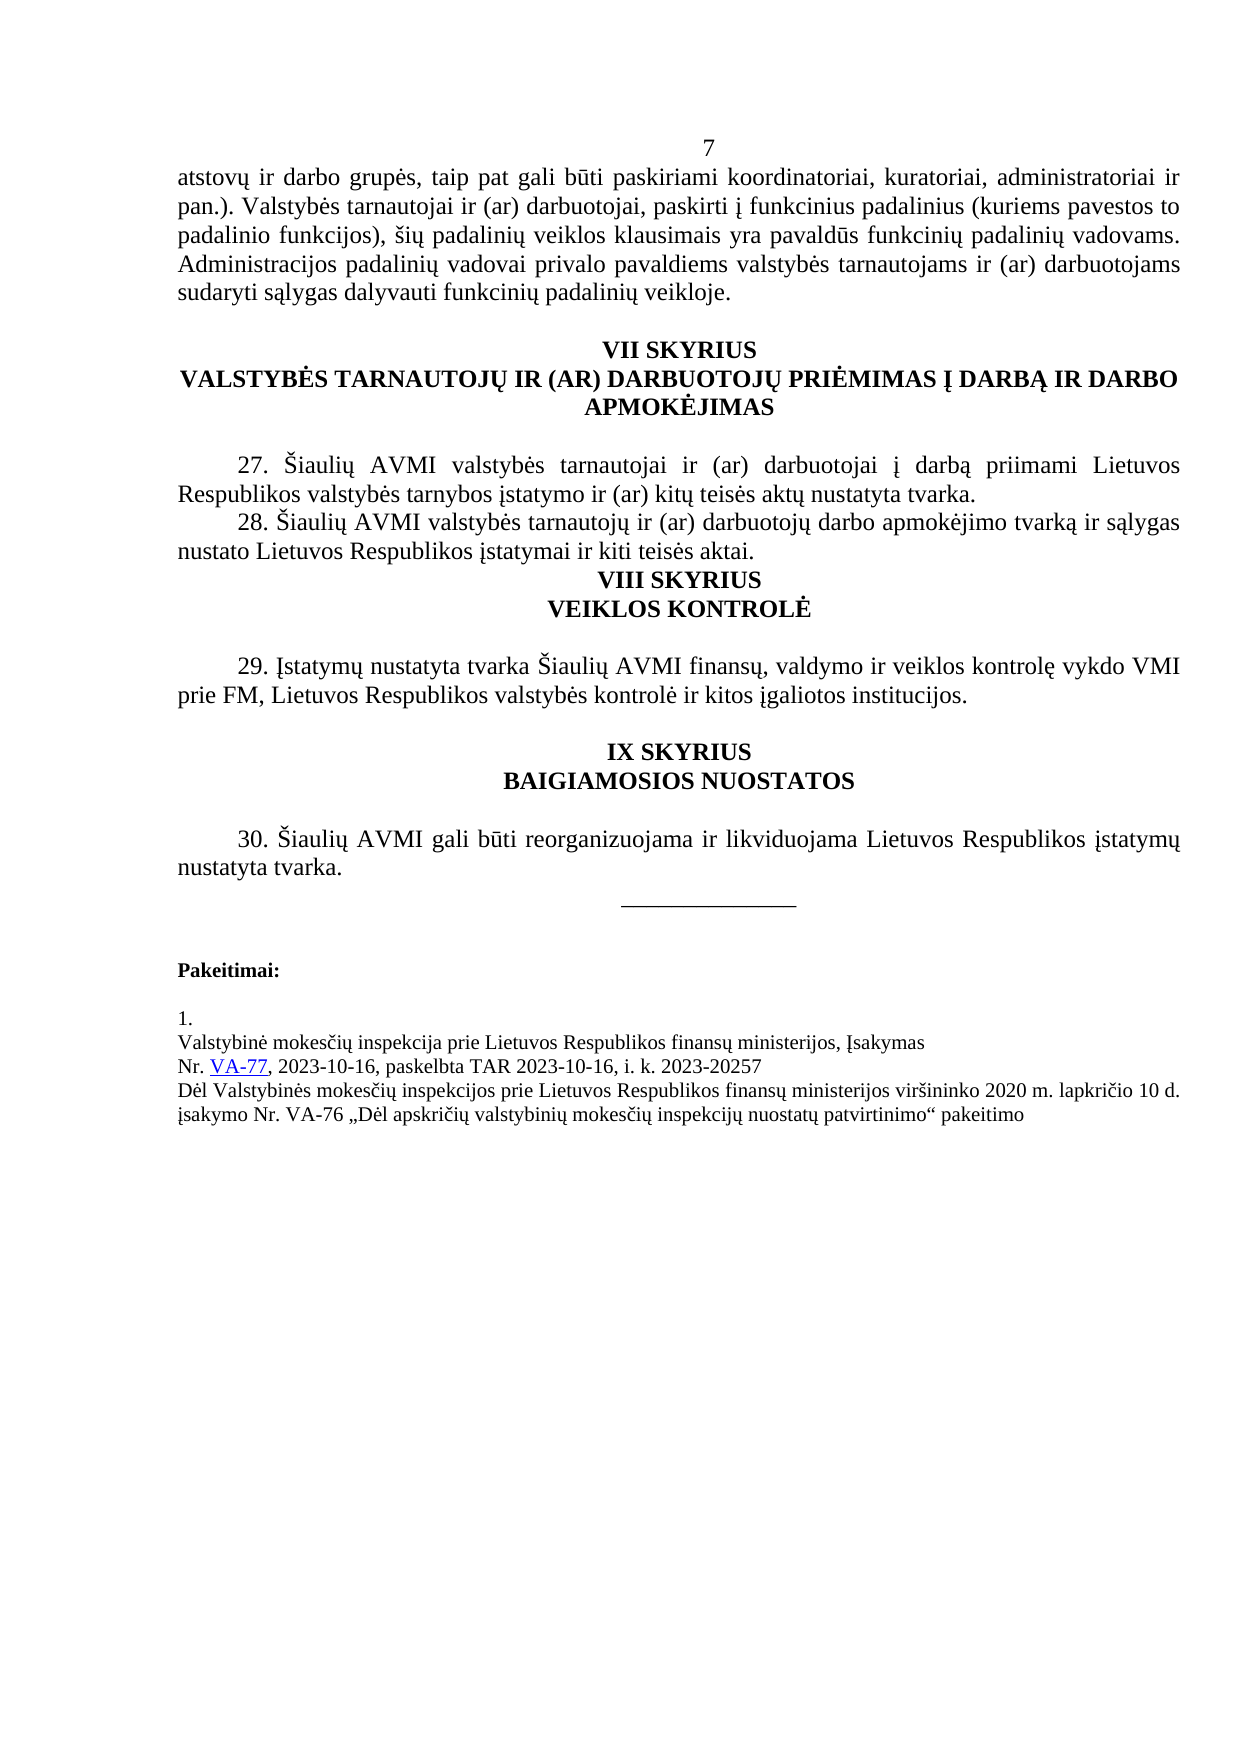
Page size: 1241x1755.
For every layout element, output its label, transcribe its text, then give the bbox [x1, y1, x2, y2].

text atstovų ir darbo grupės, taip pat gali būti paskiriami koordinatoriai, kuratoriai, administratoriai ir pan.). Valstybės tarnautojai ir (ar) darbuotojai, paskirti į funkcinius padalinius (kuriems pavestos to padalinio funkcijos), šių padalinių veiklos klausimais yra pavaldūs funkcinių padalinių vadovams. Administracijos padalinių vadovai privalo pavaldiems valstybės tarnautojams ir (ar) darbuotojams sudaryti sąlygas dalyvauti funkcinių padalinių veikloje. [177, 162, 1181, 306]
text 1. [177, 1006, 1181, 1030]
text 30. Šiaulių AVMI gali būti reorganizuojama ir likviduojama Lietuvos Respublikos įstatymų nustatyta tvarka. [177, 824, 1181, 881]
text ______________ [177, 881, 1181, 910]
text Pakeitimai: [177, 958, 1181, 982]
text Dėl Valstybinės mokesčių inspekcijos prie Lietuvos Respublikos finansų ministerijos viršininko 2020 m. lapkričio 10 d. įsakymo Nr. VA-76 „Dėl apskričių valstybinių mokesčių inspekcijų nuostatų patvirtinimo“ pakeitimo [177, 1078, 1181, 1126]
text Baigiamosios nuostatos [177, 766, 1181, 795]
text VIII skyrius [177, 565, 1181, 594]
text vii skyrius [177, 335, 1181, 364]
text VALSTYBĖS TARNAUTOJŲ IR (AR) Darbuotojų priėmimAS į darbą ir Darbo apmokėjimAS [177, 364, 1181, 421]
text 27. Šiaulių AVMI valstybės tarnautojai ir (ar) darbuotojai į darbą priimami Lietuvos Respublikos valstybės tarnybos įstatymo ir (ar) kitų teisės aktų nustatyta tvarka. [177, 450, 1181, 507]
text veiklos kontrolė [177, 594, 1181, 622]
text 28. Šiaulių AVMI valstybės tarnautojų ir (ar) darbuotojų darbo apmokėjimo tvarką ir sąlygas nustato Lietuvos Respublikos įstatymai ir kiti teisės aktai. [177, 507, 1181, 565]
text Valstybinė mokesčių inspekcija prie Lietuvos Respublikos finansų ministerijos, Įsakymas [177, 1030, 1181, 1054]
text Ix skyrius [177, 737, 1181, 766]
text 29. Įstatymų nustatyta tvarka Šiaulių AVMI finansų, valdymo ir veiklos kontrolę vykdo VMI prie FM, Lietuvos Respublikos valstybės kontrolė ir kitos įgaliotos institucijos. [177, 651, 1181, 709]
text Nr. VA-77, 2023-10-16, paskelbta TAR 2023-10-16, i. k. 2023-20257 [177, 1054, 1181, 1078]
